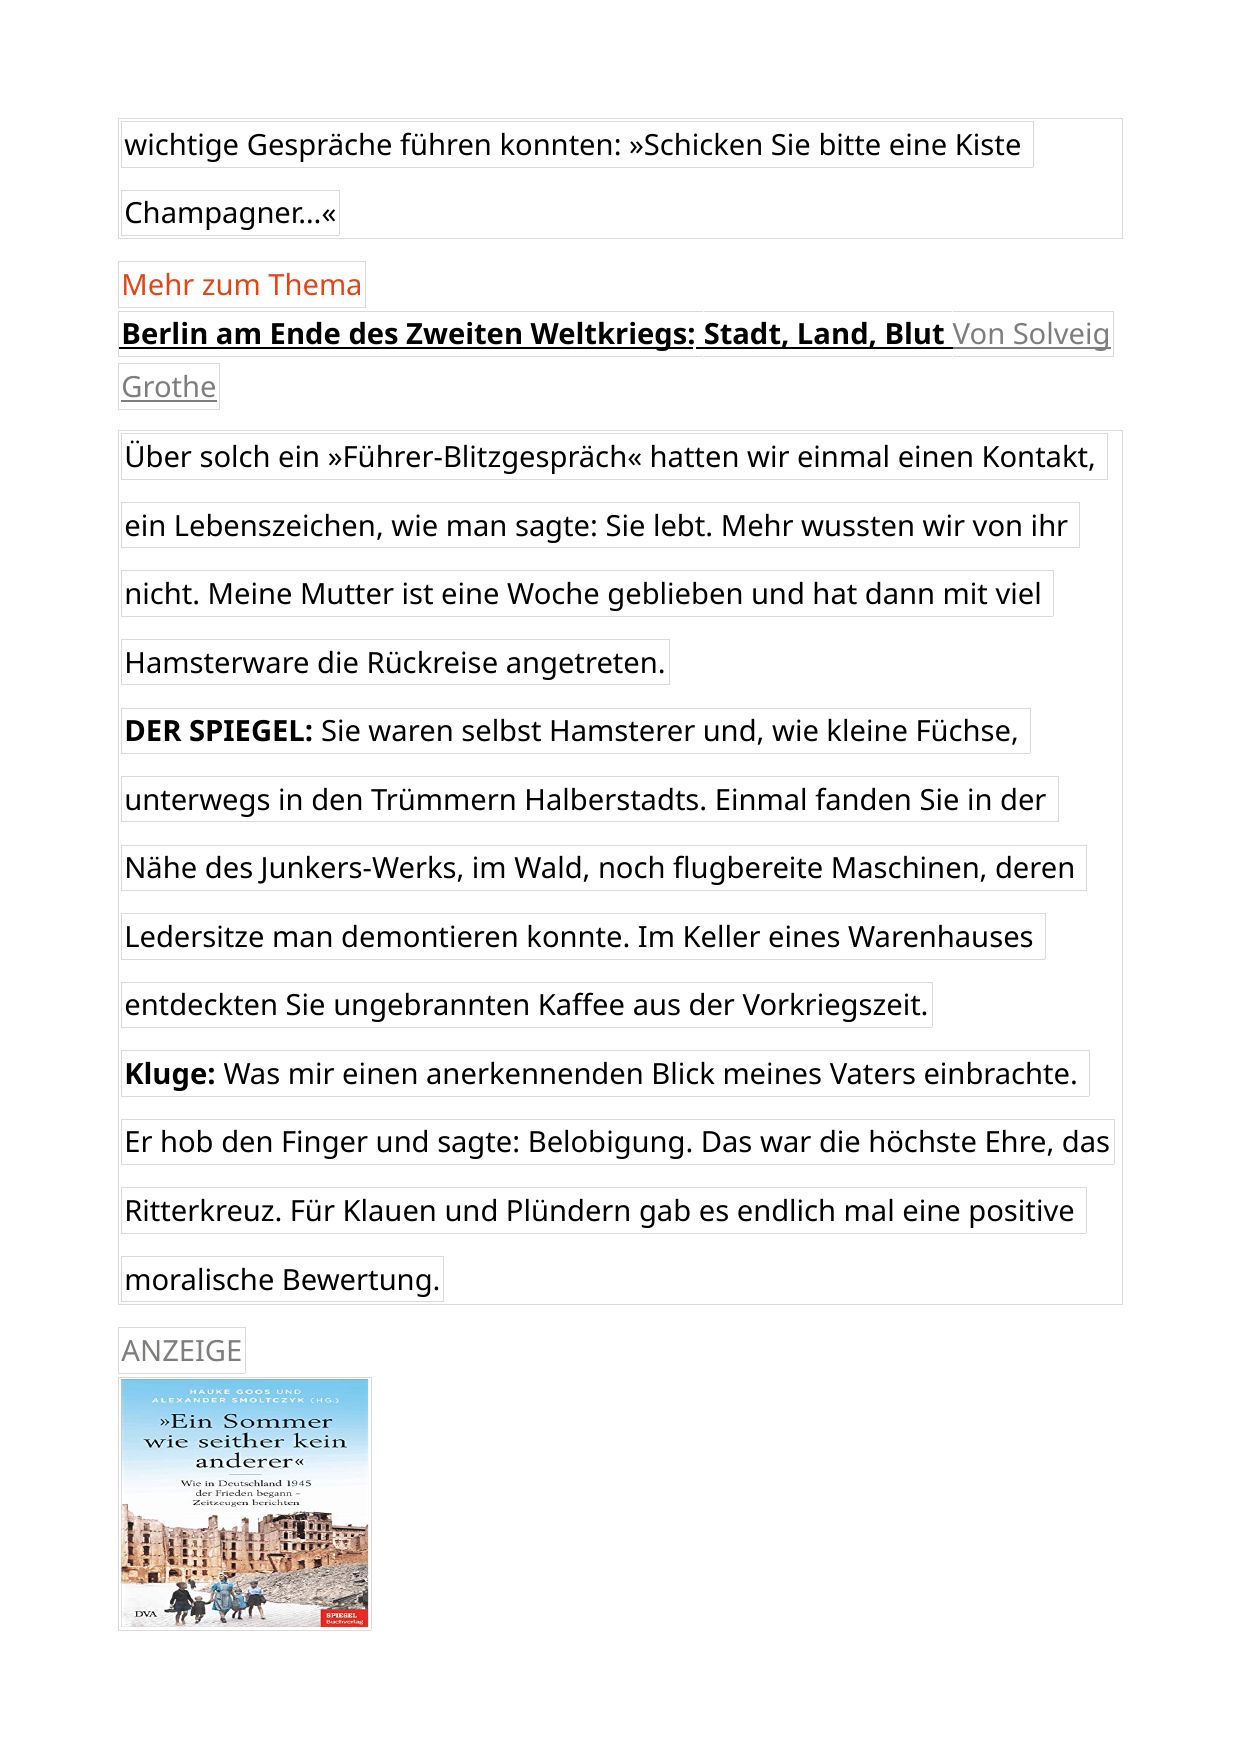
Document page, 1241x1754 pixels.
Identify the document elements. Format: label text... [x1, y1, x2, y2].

text wichtige Gespräche führen konnten: »Schicken Sie bitte eine Kiste Champagner…« [119, 119, 1122, 238]
text Mehr zum Thema [119, 262, 365, 307]
text DER SPIEGEL: Sie waren selbst Hamsterer und, wie kleine Füchse, unterwegs in den Trümmern Halberstadts. Einmal fanden Sie in der Nähe des Junkers-Werks, im Wald, noch flugbereite Maschinen, deren Ledersitze man demontieren konnte. Im Keller eines Warenhauses entdeckten Sie ungebrannten Kaffee aus der Vorkriegszeit. [119, 704, 1122, 1027]
picture [121, 1379, 369, 1627]
text [366, 261, 1122, 307]
text ANZEIGE [119, 1328, 245, 1373]
text [246, 1327, 1122, 1373]
text Berlin am Ende des Zweiten Weltkriegs: Stadt, Land, Blut Von Solveig Grothe [118, 311, 1122, 409]
text Über solch ein »Führer-Blitzgespräch« hatten wir einmal einen Kontakt, ein Lebenszeichen, wie man sagte: Sie lebt. Mehr wussten wir von ihr nicht. Meine Mutter ist eine Woche geblieben und hat dann mit viel Hamsterware die Rückreise angetreten. [119, 431, 1122, 684]
text Kluge: Was mir einen anerkennenden Blick meines Vaters einbrachte. Er hob den Finger und sagte: Belobigung. Das war die höchste Ehre, das Ritterkreuz. Für Klauen und Plündern gab es endlich mal eine positive moralische Bewertung. [119, 1047, 1122, 1304]
